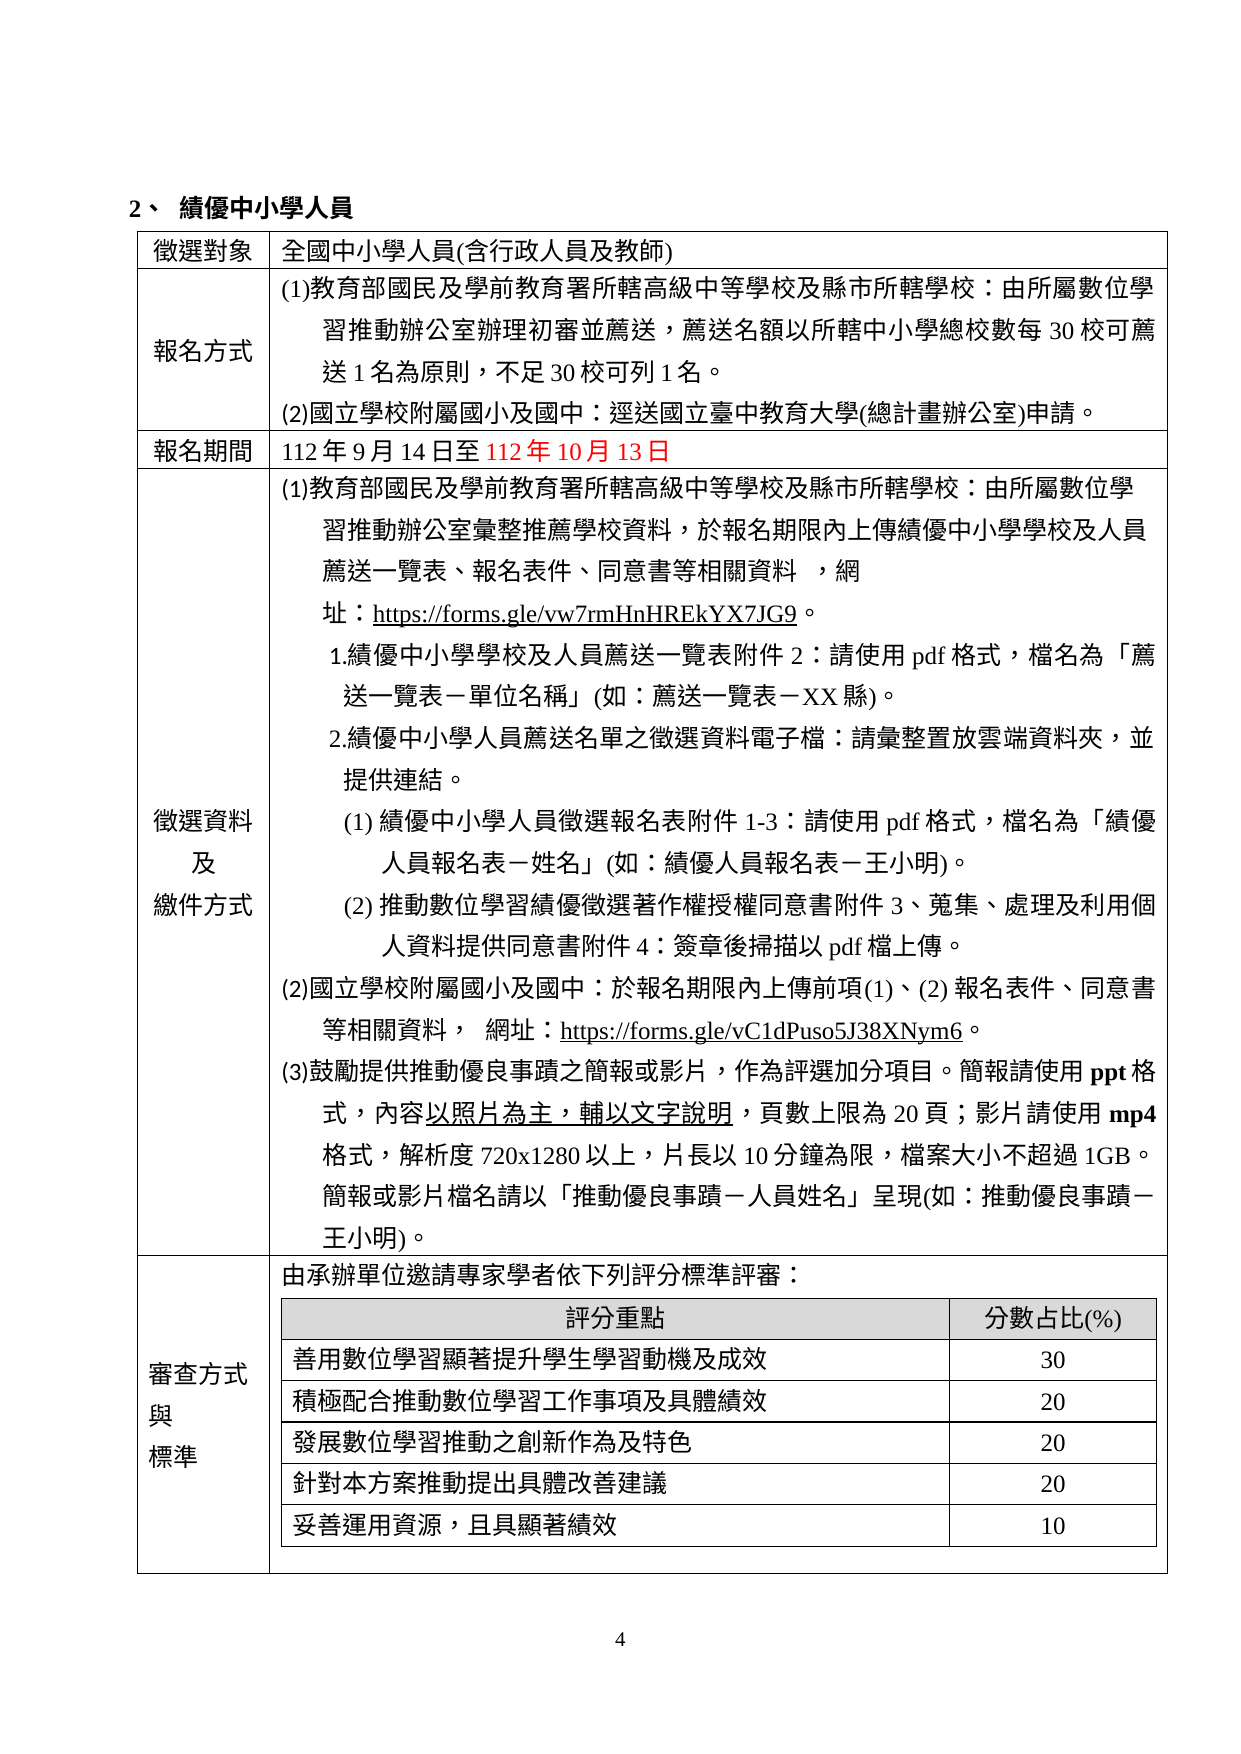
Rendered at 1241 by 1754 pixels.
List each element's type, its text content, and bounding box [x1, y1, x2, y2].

table_cell 教育部國民及學前教育署所轄高級中等學校及縣市所轄學校：由所屬數位學習推動辦公室彙整推薦學校資料，於報名期限內上傳績優中小學學校及人員薦送一覽表、報名表件、同意書等相關資料 ，網址：https://forms.gle/vw7rmHnHREkYX7JG9。 績優中小學學校及人員薦送一覽表附件2：請使用pdf格式，檔名為「薦送一覽表－單位名稱」(如：薦送一覽表－XX縣)。 績優中小學人員薦送名單之徵選資料電子檔：請彙整置放雲端資料夾，並提供連結。 績優中小學人員徵選報名表附件1-3：請使用pdf格式，檔名為「績優人員報名表－姓名」(如：績優人員報名表－王小明)。 推動數位學習績優徵選著作權授權同意書附件3、蒐集、處理及利用個人資料提供同意書附件4：簽章後掃描以pdf檔上傳。 國立學校附屬國小及國中：於報名期限內上傳前項(1)、(2) 報名表件、同意書等相關資料， 網址：https://forms.gle/vC1dPuso5J38XNym6。 鼓勵提供推動優良事蹟之簡報或影片，作為評選加分項目。簡報請使用ppt格式，內容以照片為主，輔以文字說明，頁數上限為20頁；影片請使用mp4格式，解析度720x1280以上，片長以10分鐘為限，檔案大小不超過1GB。簡報或影片檔名請以「推動優良事蹟－人員姓名」呈現(如：推動優良事蹟－王小明)。 [270, 469, 1167, 1255]
list 績優中小學人員 [129, 189, 1162, 225]
table_cell 報名期間 [138, 431, 269, 467]
table_header 評分重點 [282, 1299, 949, 1339]
table_cell 發展數位學習推動之創新作為及特色 [282, 1423, 949, 1463]
table_cell 10 [950, 1505, 1156, 1546]
table_header 徵選對象 [138, 232, 269, 268]
table_cell 由承辦單位邀請專家學者依下列評分標準評審： [270, 1256, 1167, 1573]
table_cell 審查方式 與 標準 [138, 1256, 269, 1573]
table_cell 妥善運用資源，且具顯著績效 [282, 1505, 949, 1546]
table_cell 報名方式 [138, 269, 269, 430]
table_cell 20 [950, 1423, 1156, 1463]
table_cell 針對本方案推動提出具體改善建議 [282, 1464, 949, 1504]
table_cell 徵選資料 及 繳件方式 [138, 469, 269, 1255]
table_header 全國中小學人員(含行政人員及教師) [270, 232, 1167, 268]
table_cell 善用數位學習顯著提升學生學習動機及成效 [282, 1340, 949, 1380]
table_cell 30 [950, 1340, 1156, 1380]
table_cell 20 [950, 1464, 1156, 1504]
table_cell 20 [950, 1381, 1156, 1421]
table_cell 積極配合推動數位學習工作事項及具體績效 [282, 1381, 949, 1421]
table_cell [281, 1547, 1156, 1573]
table_cell 112年9月14日至112年10月13日 [270, 431, 1167, 467]
table_header 分數占比(%) [950, 1299, 1156, 1339]
table_cell 教育部國民及學前教育署所轄高級中等學校及縣市所轄學校：由所屬數位學習推動辦公室辦理初審並薦送，薦送名額以所轄中小學總校數每30校可薦送1名為原則，不足30校可列1名。 國立學校附屬國小及國中：逕送國立臺中教育大學(總計畫辦公室)申請。 [270, 269, 1167, 430]
